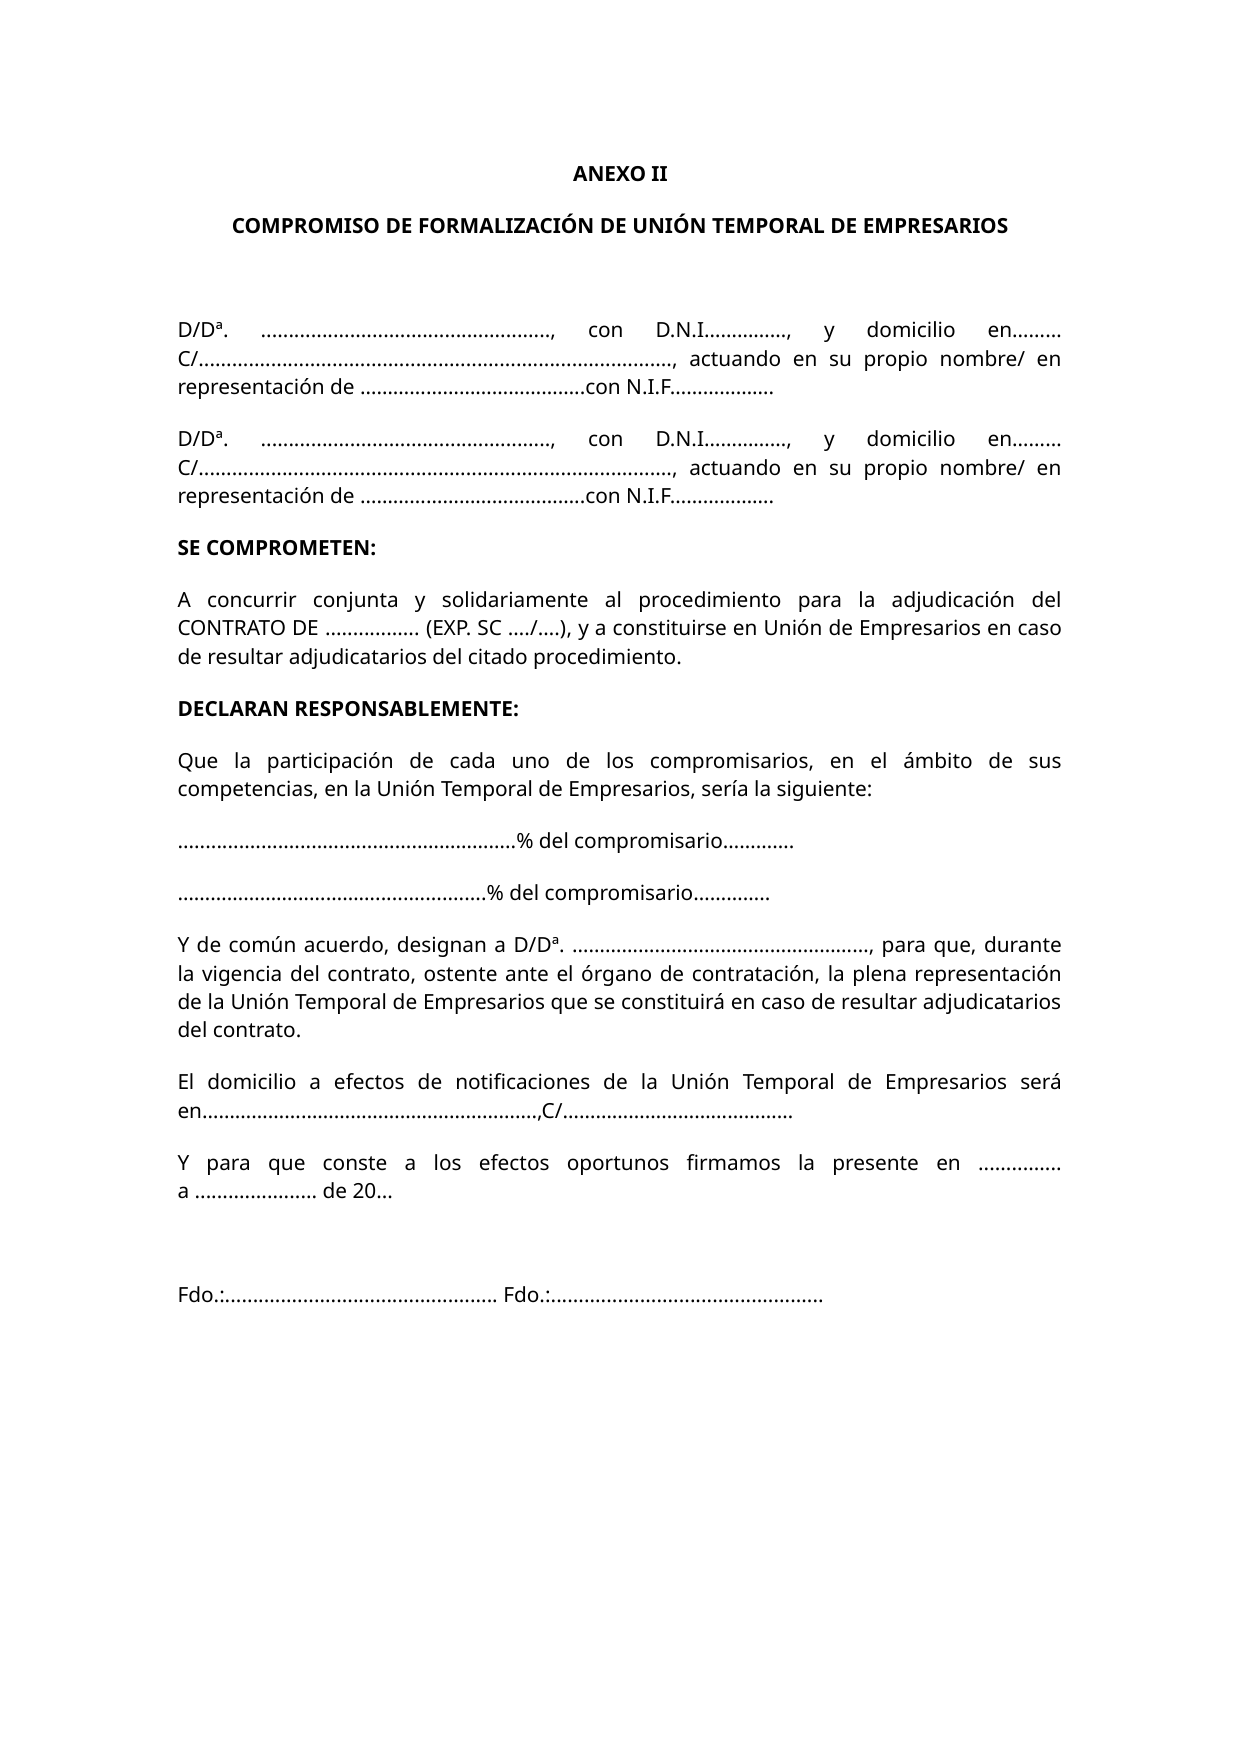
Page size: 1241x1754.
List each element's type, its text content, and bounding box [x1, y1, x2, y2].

text ………………………………....................% del compromisario………….. [177, 878, 1063, 907]
text El domicilio a efectos de notificaciones de la Unión Temporal de Empresarios será en…………………………………………………….,C/…………………………………… [177, 1067, 1063, 1124]
text Y de común acuerdo, designan a D/Dª. ………………………………………………, para que, durante la vigencia del contrato, ostente ante el órgano de contratación, la plena representación de la Unión Temporal de Empresarios que se constituirá en caso de resultar adjudicatarios del contrato. [177, 930, 1063, 1044]
text D/Dª. ...................................................., con D.N.I……………, y domicilio en………C/....................................................................................., actuando en su propio nombre/ en representación de …………………………………..con N.I.F………………. [177, 315, 1063, 401]
text COMPROMISO DE FORMALIZACIÓN DE UNIÓN TEMPORAL DE EMPRESARIOS [177, 211, 1063, 240]
text ANEXO II [177, 159, 1063, 188]
text A concurrir conjunta y solidariamente al procedimiento para la adjudicación del CONTRATO DE ................. (Exp. SC …./….), y a constituirse en Unión de Empresarios en caso de resultar adjudicatarios del citado procedimiento. [177, 585, 1063, 670]
text ............................................……………..% del compromisario…………. [177, 826, 1063, 855]
text D/Dª. ...................................................., con D.N.I……………, y domicilio en………C/....................................................................................., actuando en su propio nombre/ en representación de …………………………………..con N.I.F………………. [177, 424, 1063, 509]
text Fdo.:................................................. Fdo.:................................................. [177, 1280, 1063, 1309]
text Que la participación de cada uno de los compromisarios, en el ámbito de sus competencias, en la Unión Temporal de Empresarios, sería la siguiente: [177, 746, 1063, 803]
text SE COMPROMETEN: [177, 533, 1063, 561]
text Y para que conste a los efectos oportunos firmamos la presente en ............... a ...................... de 20... [177, 1148, 1063, 1205]
text Declaran responsablemente: [177, 694, 1063, 722]
